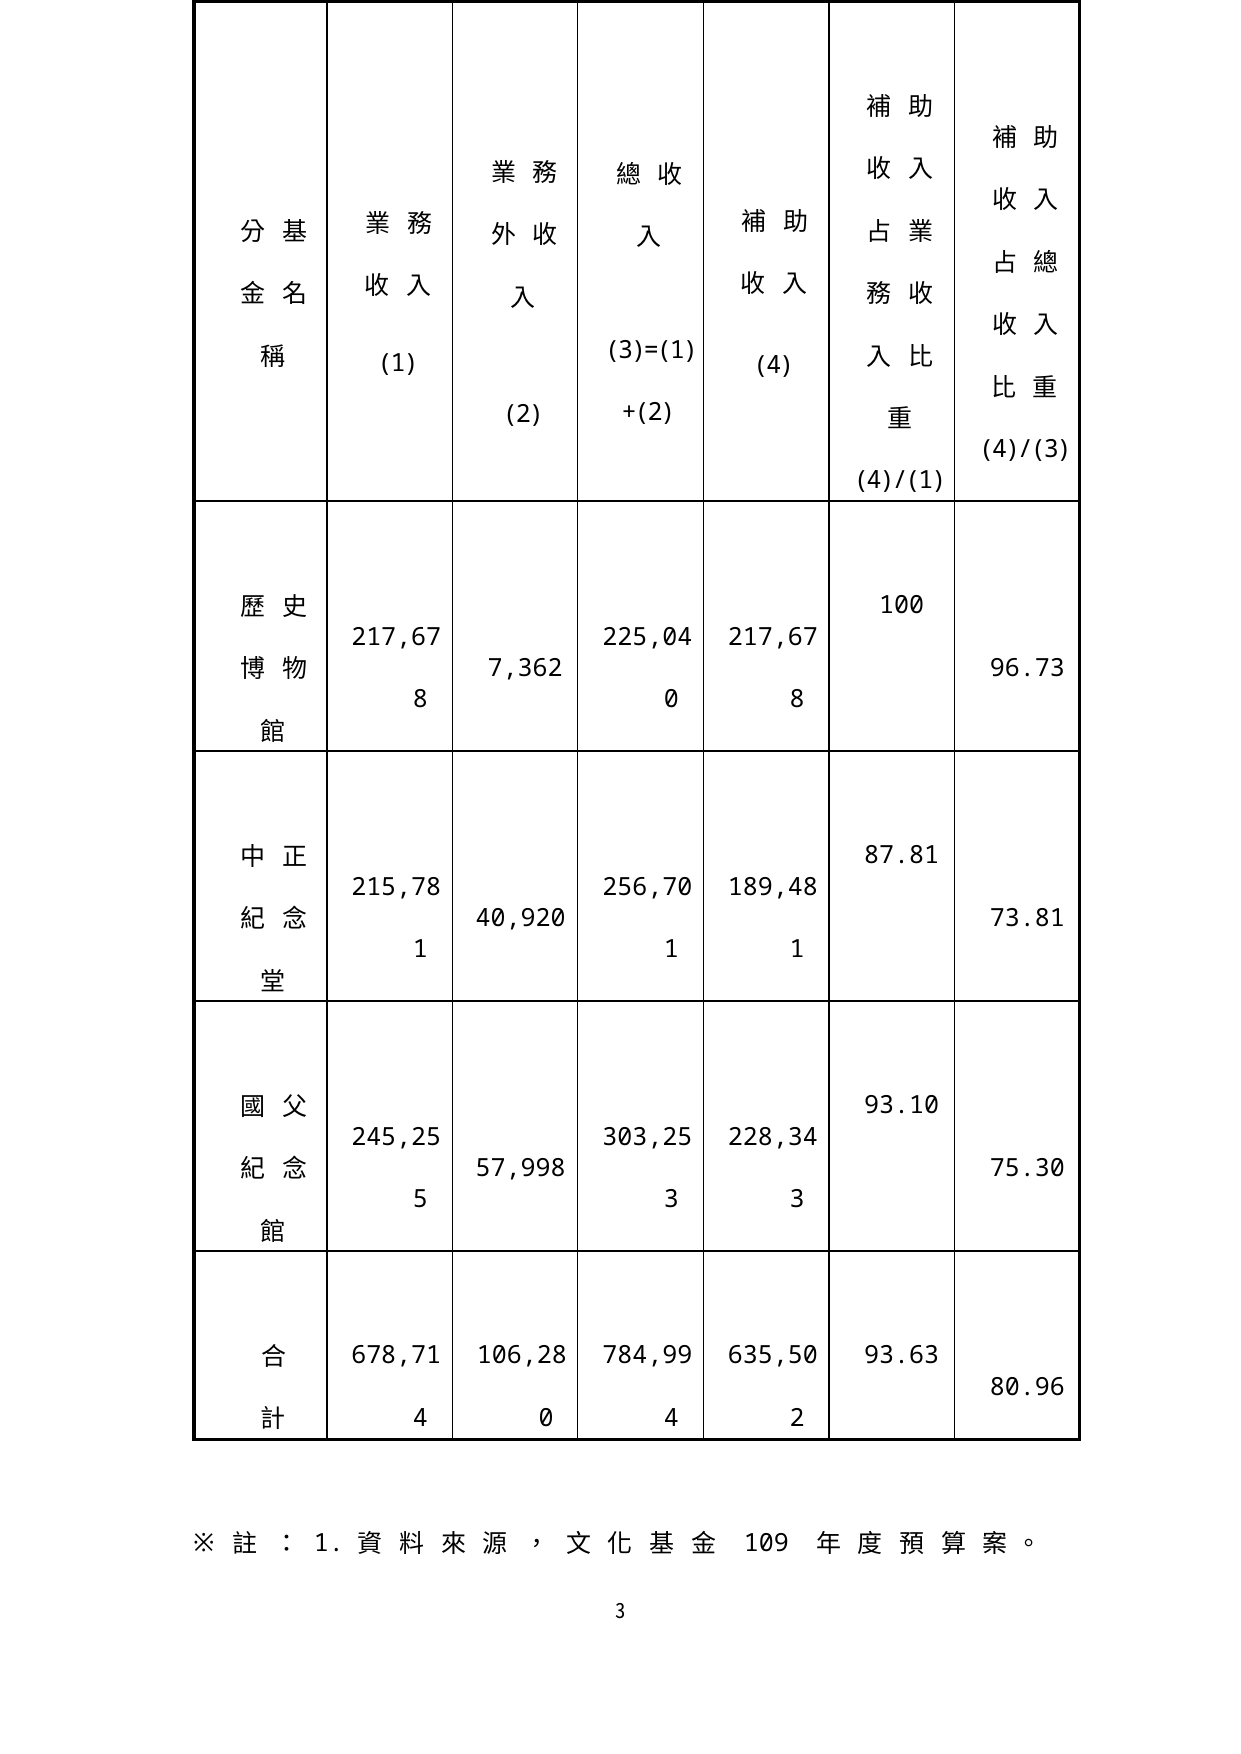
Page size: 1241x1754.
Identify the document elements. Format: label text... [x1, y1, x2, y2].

table_header 總收入 (3)=(1)+(2) [578, 3, 703, 500]
table_cell 57,998 [453, 1002, 577, 1250]
table_cell 635,502 [704, 1252, 828, 1437]
table_cell 256,701 [578, 752, 703, 1000]
table_header 業務收入 (1) [328, 3, 452, 500]
table_cell 96.73 [955, 502, 1078, 750]
table_cell 75.30 [955, 1002, 1078, 1250]
table_cell 73.81 [955, 752, 1078, 1000]
text ※註：1.資料來源，文化基金109年度預算案。 [183, 1500, 1058, 1562]
table_header 補助收入占業務收入比重(4)/(1) [830, 3, 954, 500]
table_cell 245,255 [328, 1002, 452, 1250]
table_cell 100 [830, 502, 954, 750]
table_cell 93.63 [830, 1252, 954, 1437]
table_cell 40,920 [453, 752, 577, 1000]
table_cell 215,781 [328, 752, 452, 1000]
table_cell 歷史博物館 [196, 502, 326, 750]
table_cell 中正紀念堂 [196, 752, 326, 1000]
table_cell 217,678 [704, 502, 828, 750]
table_header 補助收入占總收入比重 (4)/(3) [955, 3, 1078, 500]
table_cell 217,678 [328, 502, 452, 750]
table_cell 國父紀念館 [196, 1002, 326, 1250]
table_cell 225,040 [578, 502, 703, 750]
table_cell 228,343 [704, 1002, 828, 1250]
table_cell 106,280 [453, 1252, 577, 1437]
table_cell 合 計 [196, 1252, 326, 1437]
table_cell 678,714 [328, 1252, 452, 1437]
table_cell 80.96 [955, 1252, 1078, 1437]
table_header 業務外收入 (2) [453, 3, 577, 500]
table_cell 7,362 [453, 502, 577, 750]
table_cell 87.81 [830, 752, 954, 1000]
table_header 分基金名稱 [196, 3, 326, 500]
table_cell 784,994 [578, 1252, 703, 1437]
table_cell 303,253 [578, 1002, 703, 1250]
table_cell 189,481 [704, 752, 828, 1000]
table_cell 93.10 [830, 1002, 954, 1250]
table_header 補助收入 (4) [704, 3, 828, 500]
